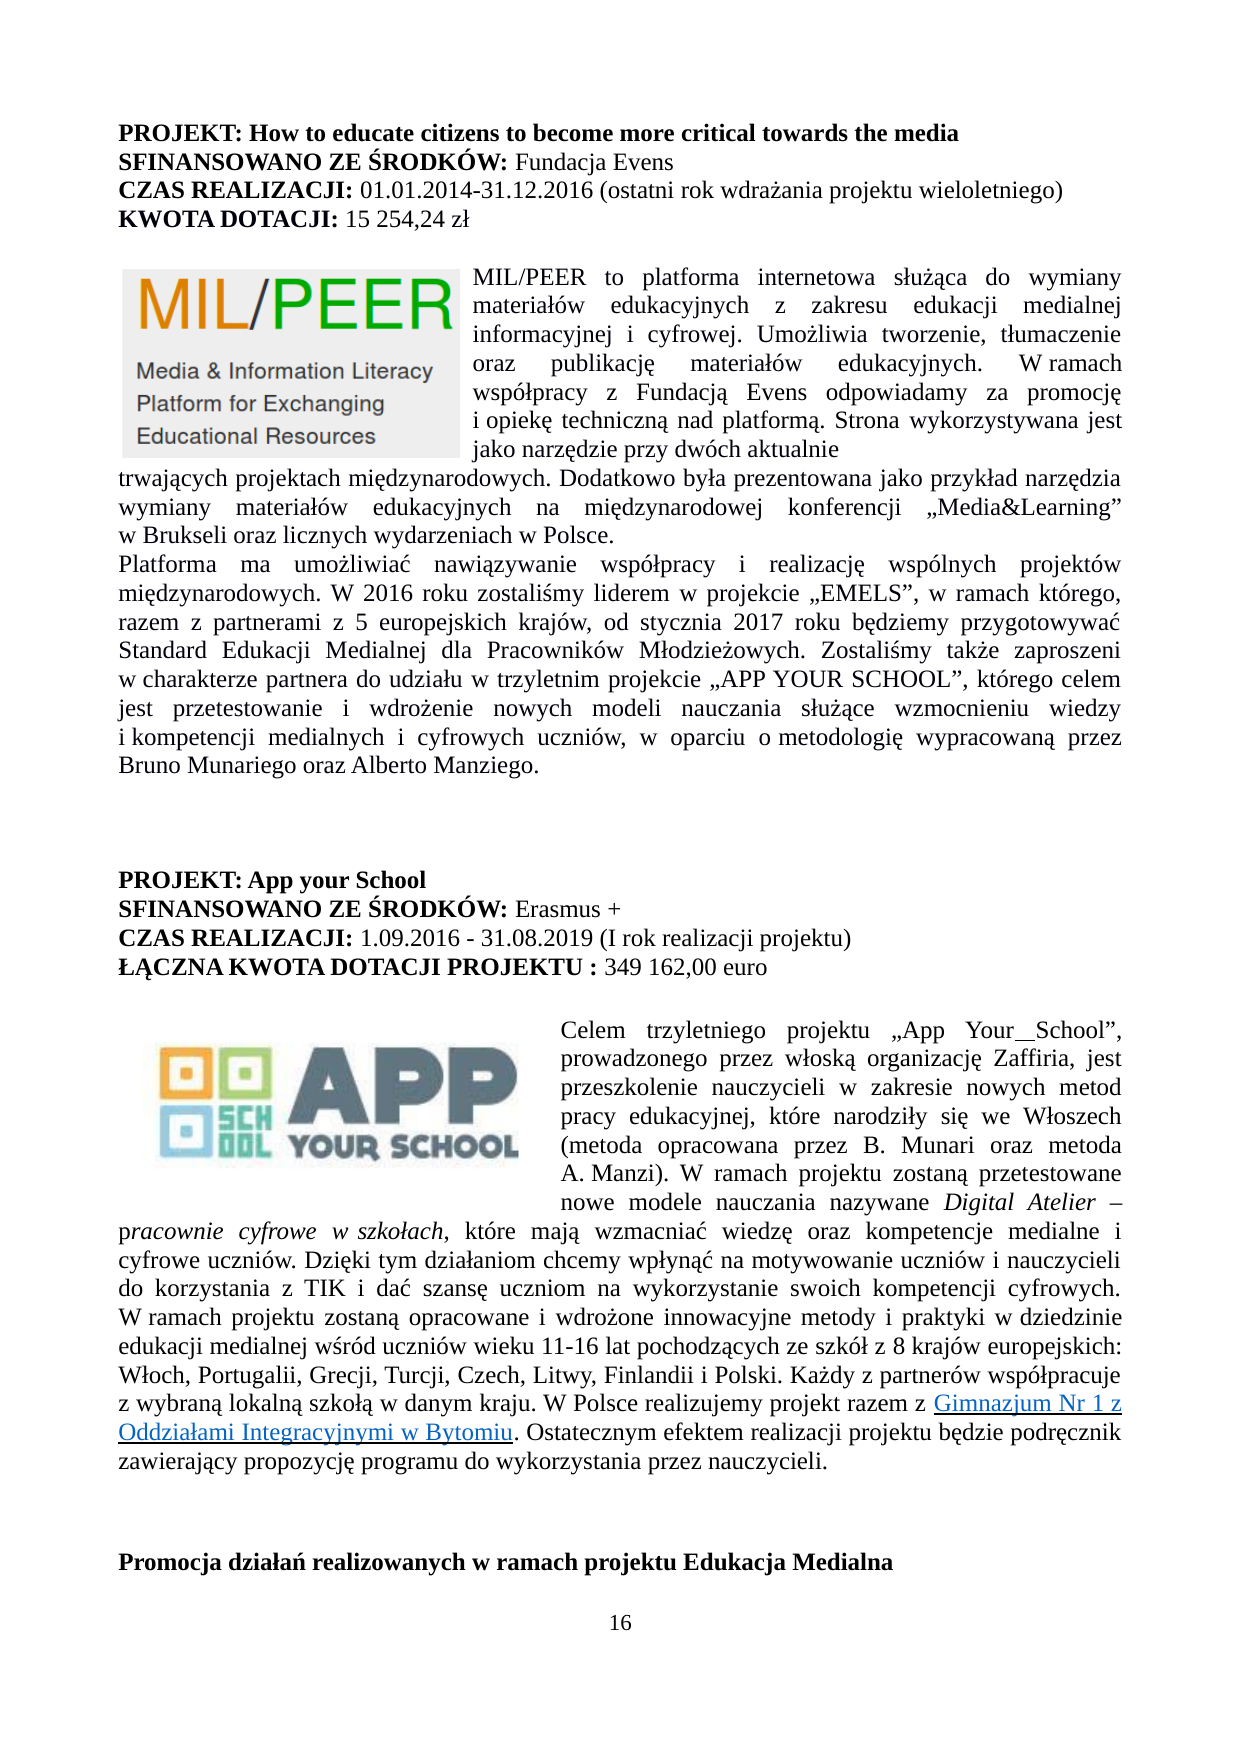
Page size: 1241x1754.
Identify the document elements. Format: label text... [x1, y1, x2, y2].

text PROJEKT: App your School [118, 866, 1122, 894]
text ŁĄCZNA KWOTA DOTACJI PROJEKTU : 349 162,00 euro [118, 952, 1122, 981]
text Celem trzyletniego projektu „App Your School”, prowadzonego przez włoską organizację Zaffiria, jest przeszkolenie nauczycieli w zakresie nowych metod pracy edukacyjnej, które narodziły się we Włoszech (metoda opracowana przez B. Munari oraz metoda A. Manzi). W ramach projektu zostaną przetestowane nowe modele nauczania nazywane Digital Atelier – pracownie cyfrowe w szkołach, które mają wzmacniać wiedzę oraz kompetencje medialne i cyfrowe uczniów. Dzięki tym działaniom chcemy wpłynąć na motywowanie uczniów i nauczycieli do korzystania z TIK i dać szansę uczniom na wykorzystanie swoich kompetencji cyfrowych. W ramach projektu zostaną opracowane i wdrożone innowacyjne metody i praktyki w dziedzinie edukacji medialnej wśród uczniów wieku 11-16 lat pochodzących ze szkół z 8 krajów europejskich: Włoch, Portugalii, Grecji, Turcji, Czech, Litwy, Finlandii i Polski. Każdy z partnerów współpracuje z wybraną lokalną szkołą w danym kraju. W Polsce realizujemy projekt razem z Gimnazjum Nr 1 z Oddziałami Integracyjnymi w Bytomiu. Ostatecznym efektem realizacji projektu będzie podręcznik zawierający propozycję programu do wykorzystania przez nauczycieli. [118, 1015, 1122, 1475]
picture [122, 269, 460, 458]
text Platforma ma umożliwiać nawiązywanie współpracy i realizację wspólnych projektów międzynarodowych. W 2016 roku zostaliśmy liderem w projekcie „EMELS”, w ramach którego, razem z partnerami z 5 europejskich krajów, od stycznia 2017 roku będziemy przygotowywać Standard Edukacji Medialnej dla Pracowników Młodzieżowych. Zostaliśmy także zaproszeni w charakterze partnera do udziału w trzyletnim projekcie „APP YOUR SCHOOL”, którego celem jest przetestowanie i wdrożenie nowych modeli nauczania służące wzmocnieniu wiedzy i kompetencji medialnych i cyfrowych uczniów, w oparciu o metodologię wypracowaną przez Bruno Munariego oraz Alberto Manziego. [118, 549, 1122, 779]
text CZAS REALIZACJI: 01.01.2014-31.12.2016 (ostatni rok wdrażania projektu wieloletniego) [118, 176, 1122, 204]
text MIL/PEER to platforma internetowa służąca do wymiany materiałów edukacyjnych z zakresu edukacji medialnej informacyjnej i cyfrowej. Umożliwia tworzenie, tłumaczenie oraz publikację materiałów edukacyjnych. W ramach współpracy z Fundacją Evens odpowiadamy za promocję i opiekę techniczną nad platformą. Strona wykorzystywana jest jako narzędzie przy dwóch aktualnie [472, 262, 1122, 463]
text trwających projektach międzynarodowych. Dodatkowo była prezentowana jako przykład narzędzia wymiany materiałów edukacyjnych na międzynarodowej konferencji „Media&Learning” w Brukseli oraz licznych wydarzeniach w Polsce. [118, 463, 1122, 549]
text CZAS REALIZACJI: 1.09.2016 - 31.08.2019 (I rok realizacji projektu) [118, 923, 1122, 952]
text Promocja działań realizowanych w ramach projektu Edukacja Medialna [118, 1547, 1122, 1576]
picture [118, 993, 561, 1215]
text PROJEKT: How to educate citizens to become more critical towards the media [118, 118, 1122, 147]
text SFINANSOWANO ZE ŚRODKÓW: Erasmus + [118, 894, 1122, 923]
text KWOTA DOTACJI: 15 254,24 zł [118, 204, 1122, 233]
text SFINANSOWANO ZE ŚRODKÓW: Fundacja Evens [118, 147, 1122, 176]
